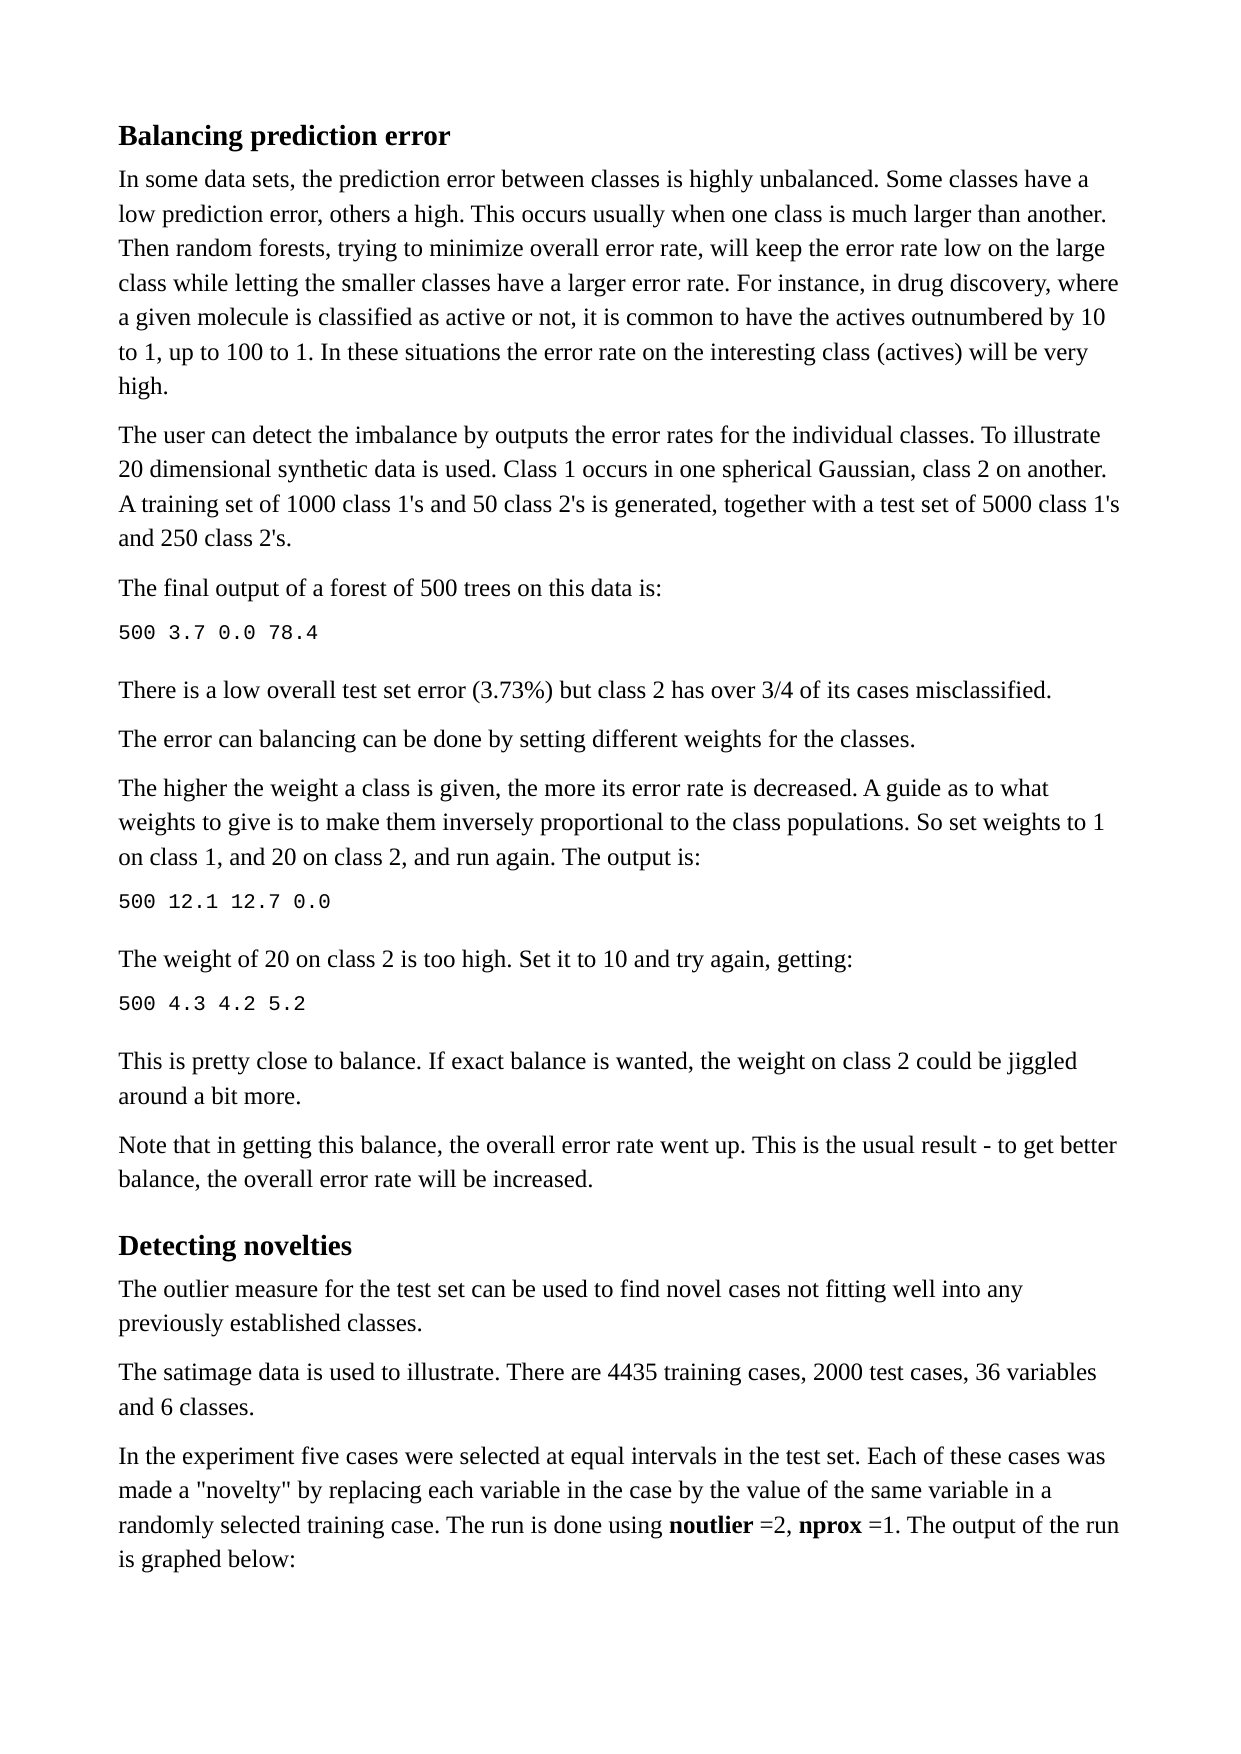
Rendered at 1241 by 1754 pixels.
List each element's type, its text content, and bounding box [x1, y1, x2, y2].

text This is pretty close to balance. If exact balance is wanted, the weight on class 2 could be jiggled around a bit more. [118, 1046, 1122, 1109]
text The satimage data is used to illustrate. There are 4435 training cases, 2000 test cases, 36 variables and 6 classes. [118, 1357, 1122, 1421]
text The user can detect the imbalance by outputs the error rates for the individual classes. To illustrate 20 dimensional synthetic data is used. Class 1 occurs in one spherical Gaussian, class 2 on another. A training set of 1000 class 1's and 50 class 2's is generated, together with a test set of 5000 class 1's and 250 class 2's. [118, 420, 1122, 552]
subtitle Detecting novelties [118, 1228, 1122, 1261]
text In the experiment five cases were selected at equal intervals in the test set. Each of these cases was made a "novelty" by replacing each variable in the case by the value of the same variable in a randomly selected training case. The run is done using noutlier =2, nprox =1. The output of the run is graphed below: [118, 1441, 1122, 1573]
text 500 12.1 12.7 0.0 [118, 891, 1122, 914]
text Note that in getting this balance, the overall error rate went up. This is the usual result - to get better balance, the overall error rate will be increased. [118, 1130, 1122, 1193]
text 500 3.7 0.0 78.4 [118, 622, 1122, 645]
text The weight of 20 on class 2 is too high. Set it to 10 and try again, getting: [118, 944, 1122, 973]
text The outlier measure for the test set can be used to find novel cases not fitting well into any previously established classes. [118, 1274, 1122, 1337]
text The final output of a forest of 500 trees on this data is: [118, 573, 1122, 601]
text There is a low overall test set error (3.73%) but class 2 has over 3/4 of its cases misclassified. [118, 675, 1122, 703]
text 500 4.3 4.2 5.2 [118, 993, 1122, 1017]
subtitle Balancing prediction error [118, 118, 1122, 152]
text The error can balancing can be done by setting different weights for the classes. [118, 724, 1122, 753]
text The higher the weight a class is given, the more its error rate is decreased. A guide as to what weights to give is to make them inversely proportional to the class populations. So set weights to 1 on class 1, and 20 on class 2, and run again. The output is: [118, 773, 1122, 871]
text In some data sets, the prediction error between classes is highly unbalanced. Some classes have a low prediction error, others a high. This occurs usually when one class is much larger than another. Then random forests, trying to minimize overall error rate, will keep the error rate low on the large class while letting the smaller classes have a larger error rate. For instance, in drug discovery, where a given molecule is classified as active or not, it is common to have the actives outnumbered by 10 to 1, up to 100 to 1. In these situations the error rate on the interesting class (actives) will be very high. [118, 164, 1122, 400]
